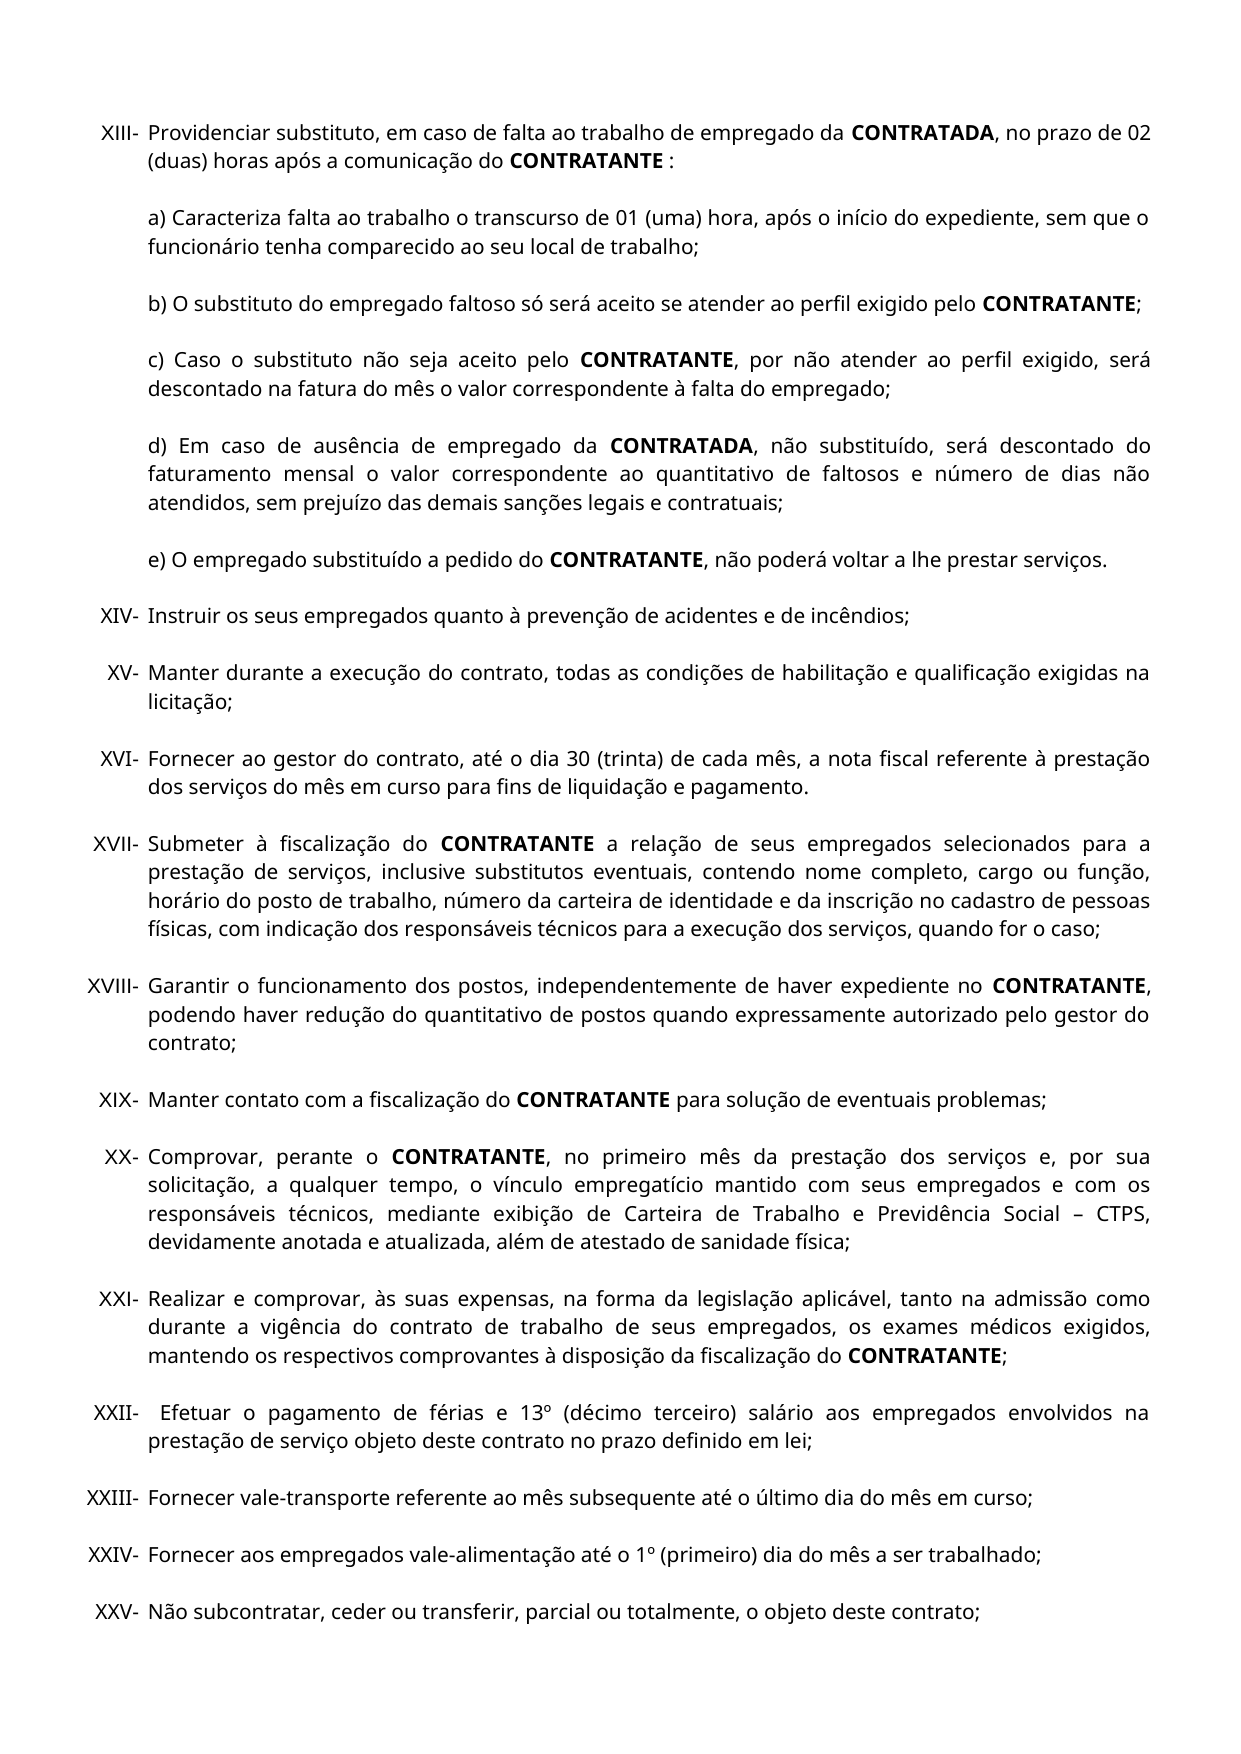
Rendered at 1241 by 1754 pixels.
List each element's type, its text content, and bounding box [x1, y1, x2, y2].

text e) O empregado substituído a pedido do CONTRATANTE, não poderá voltar a lhe prestar serviços. [148, 545, 1152, 573]
list Providenciar substituto, em caso de falta ao trabalho de empregado da CONTRATADA, no prazo de 02 (duas) horas após a comunicação do CONTRATANTE : [139, 118, 1152, 175]
list Instruir os seus empregados quanto à prevenção de acidentes e de incêndios; [139, 602, 1152, 630]
list Fornecer ao gestor do contrato, até o dia 30 (trinta) de cada mês, a nota fiscal referente à prestação dos serviços do mês em curso para fins de liquidação e pagamento. [139, 744, 1152, 801]
text b) O substituto do empregado faltoso só será aceito se atender ao perfil exigido pelo CONTRATANTE; [148, 289, 1152, 317]
list Garantir o funcionamento dos postos, independentemente de haver expediente no CONTRATANTE, podendo haver redução do quantitativo de postos quando expressamente autorizado pelo gestor do contrato; [139, 971, 1152, 1057]
text c) Caso o substituto não seja aceito pelo CONTRATANTE, por não atender ao perfil exigido, será descontado na fatura do mês o valor correspondente à falta do empregado; [148, 346, 1152, 402]
list Não subcontratar, ceder ou transferir, parcial ou totalmente, o objeto deste contrato; [139, 1597, 1152, 1625]
list Fornecer vale-transporte referente ao mês subsequente até o último dia do mês em curso; [139, 1483, 1152, 1512]
text a) Caracteriza falta ao trabalho o transcurso de 01 (uma) hora, após o início do expediente, sem que o funcionário tenha comparecido ao seu local de trabalho; [148, 203, 1152, 260]
list Realizar e comprovar, às suas expensas, na forma da legislação aplicável, tanto na admissão como durante a vigência do contrato de trabalho de seus empregados, os exames médicos exigidos, mantendo os respectivos comprovantes à disposição da fiscalização do CONTRATANTE; [139, 1284, 1152, 1369]
list Manter contato com a fiscalização do CONTRATANTE para solução de eventuais problemas; [139, 1085, 1152, 1113]
list Manter durante a execução do contrato, todas as condições de habilitação e qualificação exigidas na licitação; [139, 658, 1152, 715]
text d) Em caso de ausência de empregado da CONTRATADA, não substituído, será descontado do faturamento mensal o valor correspondente ao quantitativo de faltosos e número de dias não atendidos, sem prejuízo das demais sanções legais e contratuais; [148, 431, 1152, 516]
list Submeter à fiscalização do CONTRATANTE a relação de seus empregados selecionados para a prestação de serviços, inclusive substitutos eventuais, contendo nome completo, cargo ou função, horário do posto de trabalho, número da carteira de identidade e da inscrição no cadastro de pessoas físicas, com indicação dos responsáveis técnicos para a execução dos serviços, quando for o caso; [139, 829, 1152, 943]
list Efetuar o pagamento de férias e 13º (décimo terceiro) salário aos empregados envolvidos na prestação de serviço objeto deste contrato no prazo definido em lei; [139, 1398, 1152, 1455]
list Comprovar, perante o CONTRATANTE, no primeiro mês da prestação dos serviços e, por sua solicitação, a qualquer tempo, o vínculo empregatício mantido com seus empregados e com os responsáveis técnicos, mediante exibição de Carteira de Trabalho e Previdência Social – CTPS, devidamente anotada e atualizada, além de atestado de sanidade física; [139, 1142, 1152, 1256]
list Fornecer aos empregados vale-alimentação até o 1º (primeiro) dia do mês a ser trabalhado; [139, 1540, 1152, 1568]
